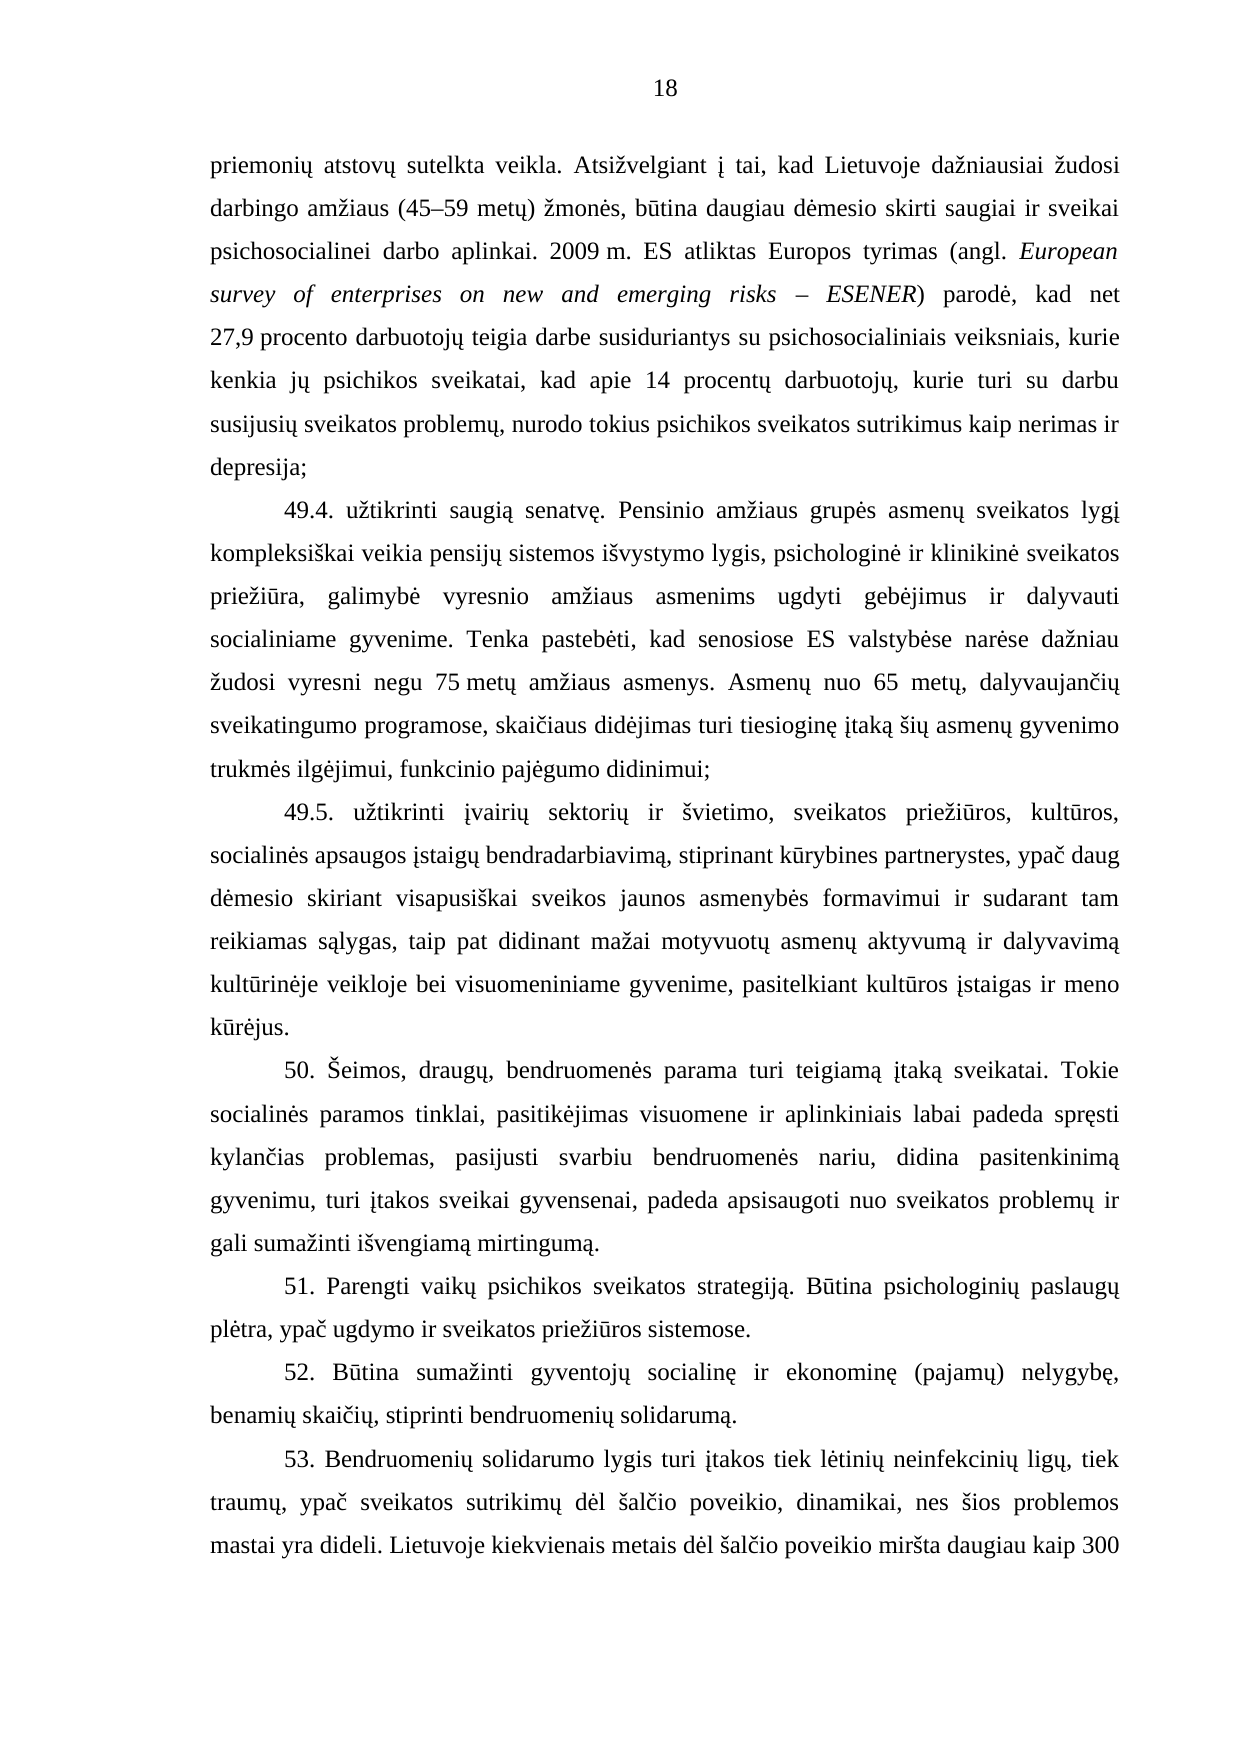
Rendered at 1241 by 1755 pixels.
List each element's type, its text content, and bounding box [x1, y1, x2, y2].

text 53. Bendruomenių solidarumo lygis turi įtakos tiek lėtinių neinfekcinių ligų, tiek traumų, ypač sveikatos sutrikimų dėl šalčio poveikio, dinamikai, nes šios problemos mastai yra dideli. Lietuvoje kiekvienais metais dėl šalčio poveikio miršta daugiau kaip 300 [210, 1444, 1120, 1559]
text 52. Būtina sumažinti gyventojų socialinę ir ekonominę (pajamų) nelygybę, benamių skaičių, stiprinti bendruomenių solidarumą. [210, 1357, 1120, 1429]
text 49.5. užtikrinti įvairių sektorių ir švietimo, sveikatos priežiūros, kultūros, socialinės apsaugos įstaigų bendradarbiavimą, stiprinant kūrybines partnerystes, ypač daug dėmesio skiriant visapusiškai sveikos jaunos asmenybės formavimui ir sudarant tam reikiamas sąlygas, taip pat didinant mažai motyvuotų asmenų aktyvumą ir dalyvavimą kultūrinėje veikloje bei visuomeniniame gyvenime, pasitelkiant kultūros įstaigas ir meno kūrėjus. [210, 797, 1120, 1041]
text priemonių atstovų sutelkta veikla. Atsižvelgiant į tai, kad Lietuvoje dažniausiai žudosi darbingo amžiaus (45–59 metų) žmonės, būtina daugiau dėmesio skirti saugiai ir sveikai psichosocialinei darbo aplinkai. 2009 m. ES atliktas Europos tyrimas (angl. European survey of enterprises on new and emerging risks – ESENER) parodė, kad net 27,9 procento darbuotojų teigia darbe susiduriantys su psichosocialiniais veiksniais, kurie kenkia jų psichikos sveikatai, kad apie 14 procentų darbuotojų, kurie turi su darbu susijusių sveikatos problemų, nurodo tokius psichikos sveikatos sutrikimus kaip nerimas ir depresija; [210, 150, 1120, 481]
text 50. Šeimos, draugų, bendruomenės parama turi teigiamą įtaką sveikatai. Tokie socialinės paramos tinklai, pasitikėjimas visuomene ir aplinkiniais labai padeda spręsti kylančias problemas, pasijusti svarbiu bendruomenės nariu, didina pasitenkinimą gyvenimu, turi įtakos sveikai gyvensenai, padeda apsisaugoti nuo sveikatos problemų ir gali sumažinti išvengiamą mirtingumą. [210, 1056, 1120, 1257]
text 49.4. užtikrinti saugią senatvę. Pensinio amžiaus grupės asmenų sveikatos lygį kompleksiškai veikia pensijų sistemos išvystymo lygis, psichologinė ir klinikinė sveikatos priežiūra, galimybė vyresnio amžiaus asmenims ugdyti gebėjimus ir dalyvauti socialiniame gyvenime. Tenka pastebėti, kad senosiose ES valstybėse narėse dažniau žudosi vyresni negu 75 metų amžiaus asmenys. Asmenų nuo 65 metų, dalyvaujančių sveikatingumo programose, skaičiaus didėjimas turi tiesioginę įtaką šių asmenų gyvenimo trukmės ilgėjimui, funkcinio pajėgumo didinimui; [210, 495, 1120, 782]
text 51. Parengti vaikų psichikos sveikatos strategiją. Būtina psichologinių paslaugų plėtra, ypač ugdymo ir sveikatos priežiūros sistemose. [210, 1271, 1120, 1343]
